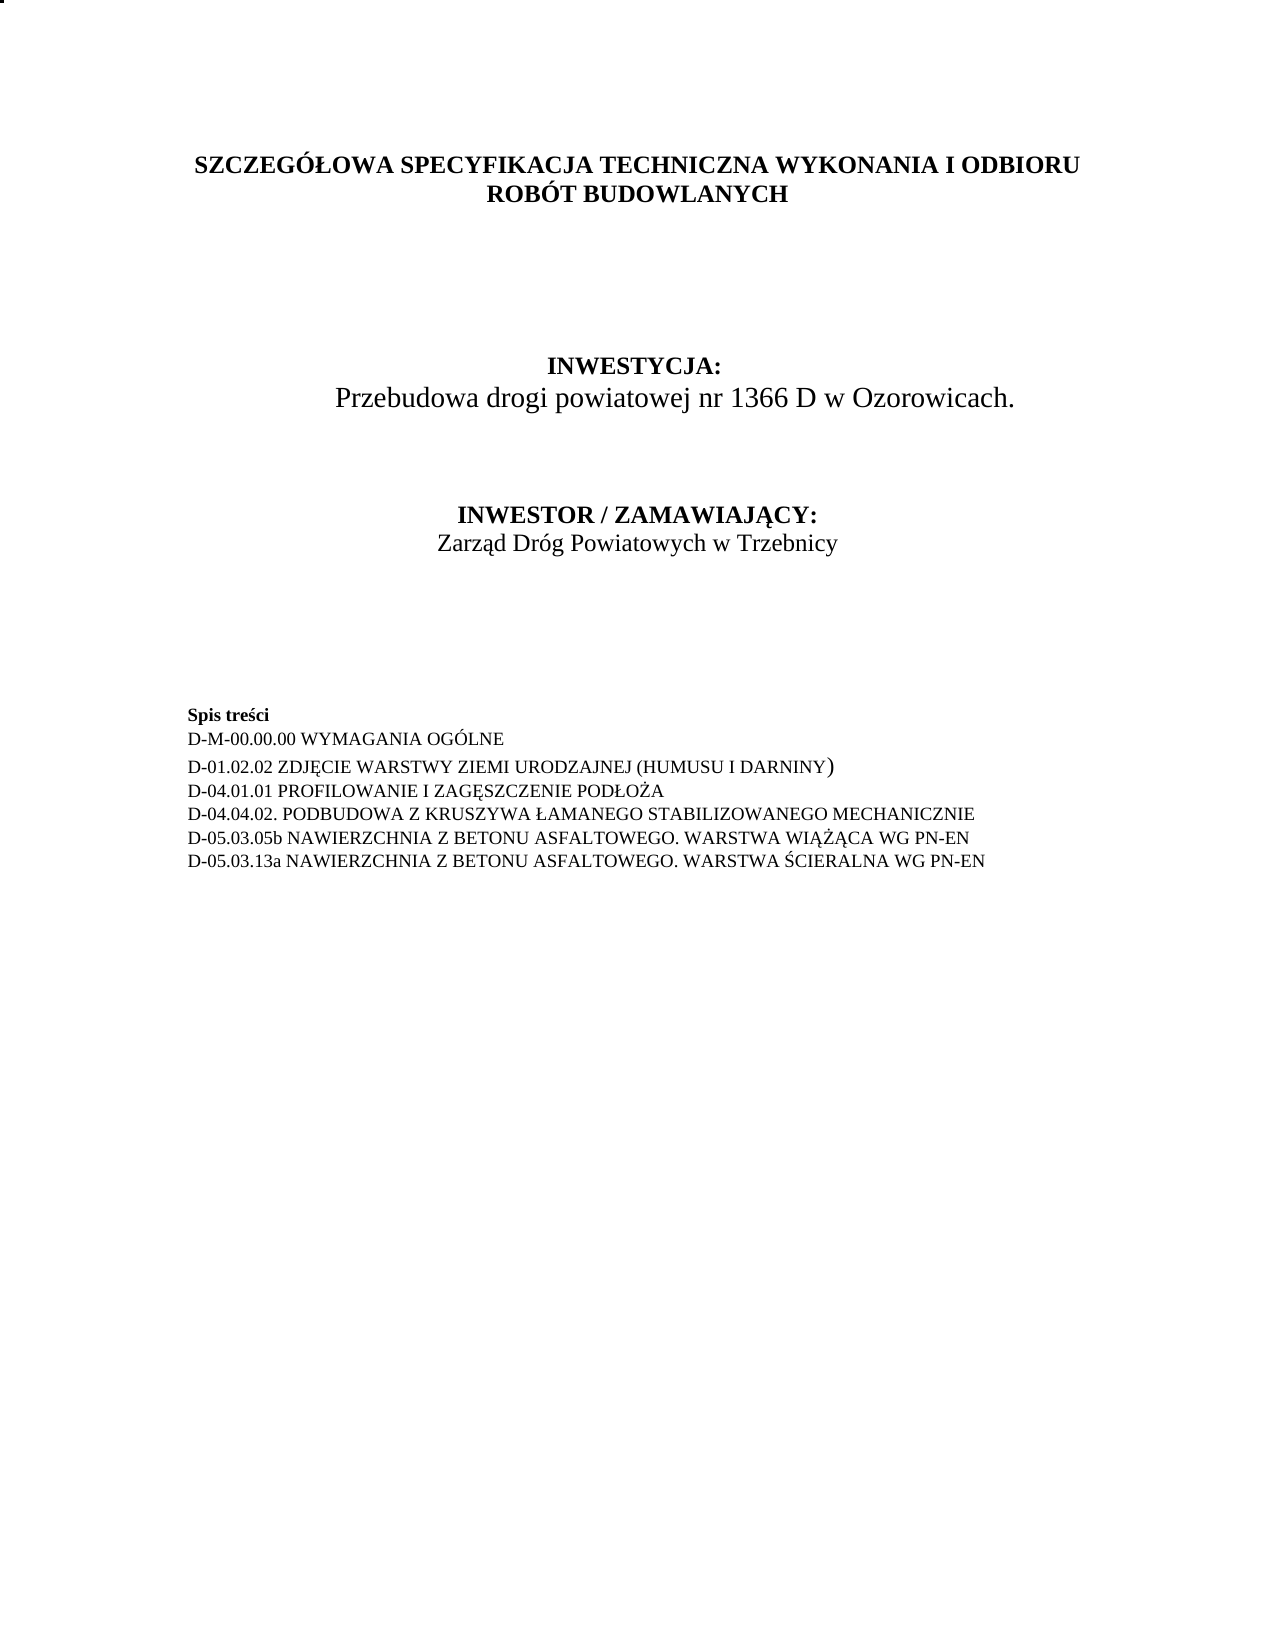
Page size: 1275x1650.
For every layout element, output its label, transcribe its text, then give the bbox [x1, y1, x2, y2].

text D-05.03.13a NAWIERZCHNIA Z BETONU ASFALTOWEGO. WARSTWA ŚCIERALNA WG PN-EN [187, 850, 1087, 871]
text D-01.02.02 ZDJĘCIE WARSTWY ZIEMI URODZAJNEJ (HUMUSU I DARNINY) [187, 752, 1087, 778]
text D-04.04.02. PODBUDOWA Z KRUSZYWA ŁAMANEGO STABILIZOWANEGO MECHANICZNIE [187, 803, 1087, 825]
text Zarząd Dróg Powiatowych w Trzebnicy [187, 528, 1087, 557]
text SZCZEGÓŁOWA SPECYFIKACJA TECHNICZNA WYKONANIA I ODBIORU ROBÓT BUDOWLANYCH [187, 150, 1087, 207]
text D-M-00.00.00 WYMAGANIA OGÓLNE [187, 728, 1087, 749]
text Przebudowa drogi powiatowej nr 1366 D w Ozorowicach. [262, 380, 1087, 413]
text INWESTYCJA: [187, 351, 1087, 380]
text INWESTOR / ZAMAWIAJĄCY: [187, 500, 1087, 528]
text Spis treści [187, 704, 1087, 725]
text D-05.03.05b NAWIERZCHNIA Z BETONU ASFALTOWEGO. WARSTWA WIĄŻĄCA WG PN-EN [187, 827, 1087, 848]
text D-04.01.01 PROFILOWANIE I ZAGĘSZCZENIE PODŁOŻA [187, 780, 1087, 802]
